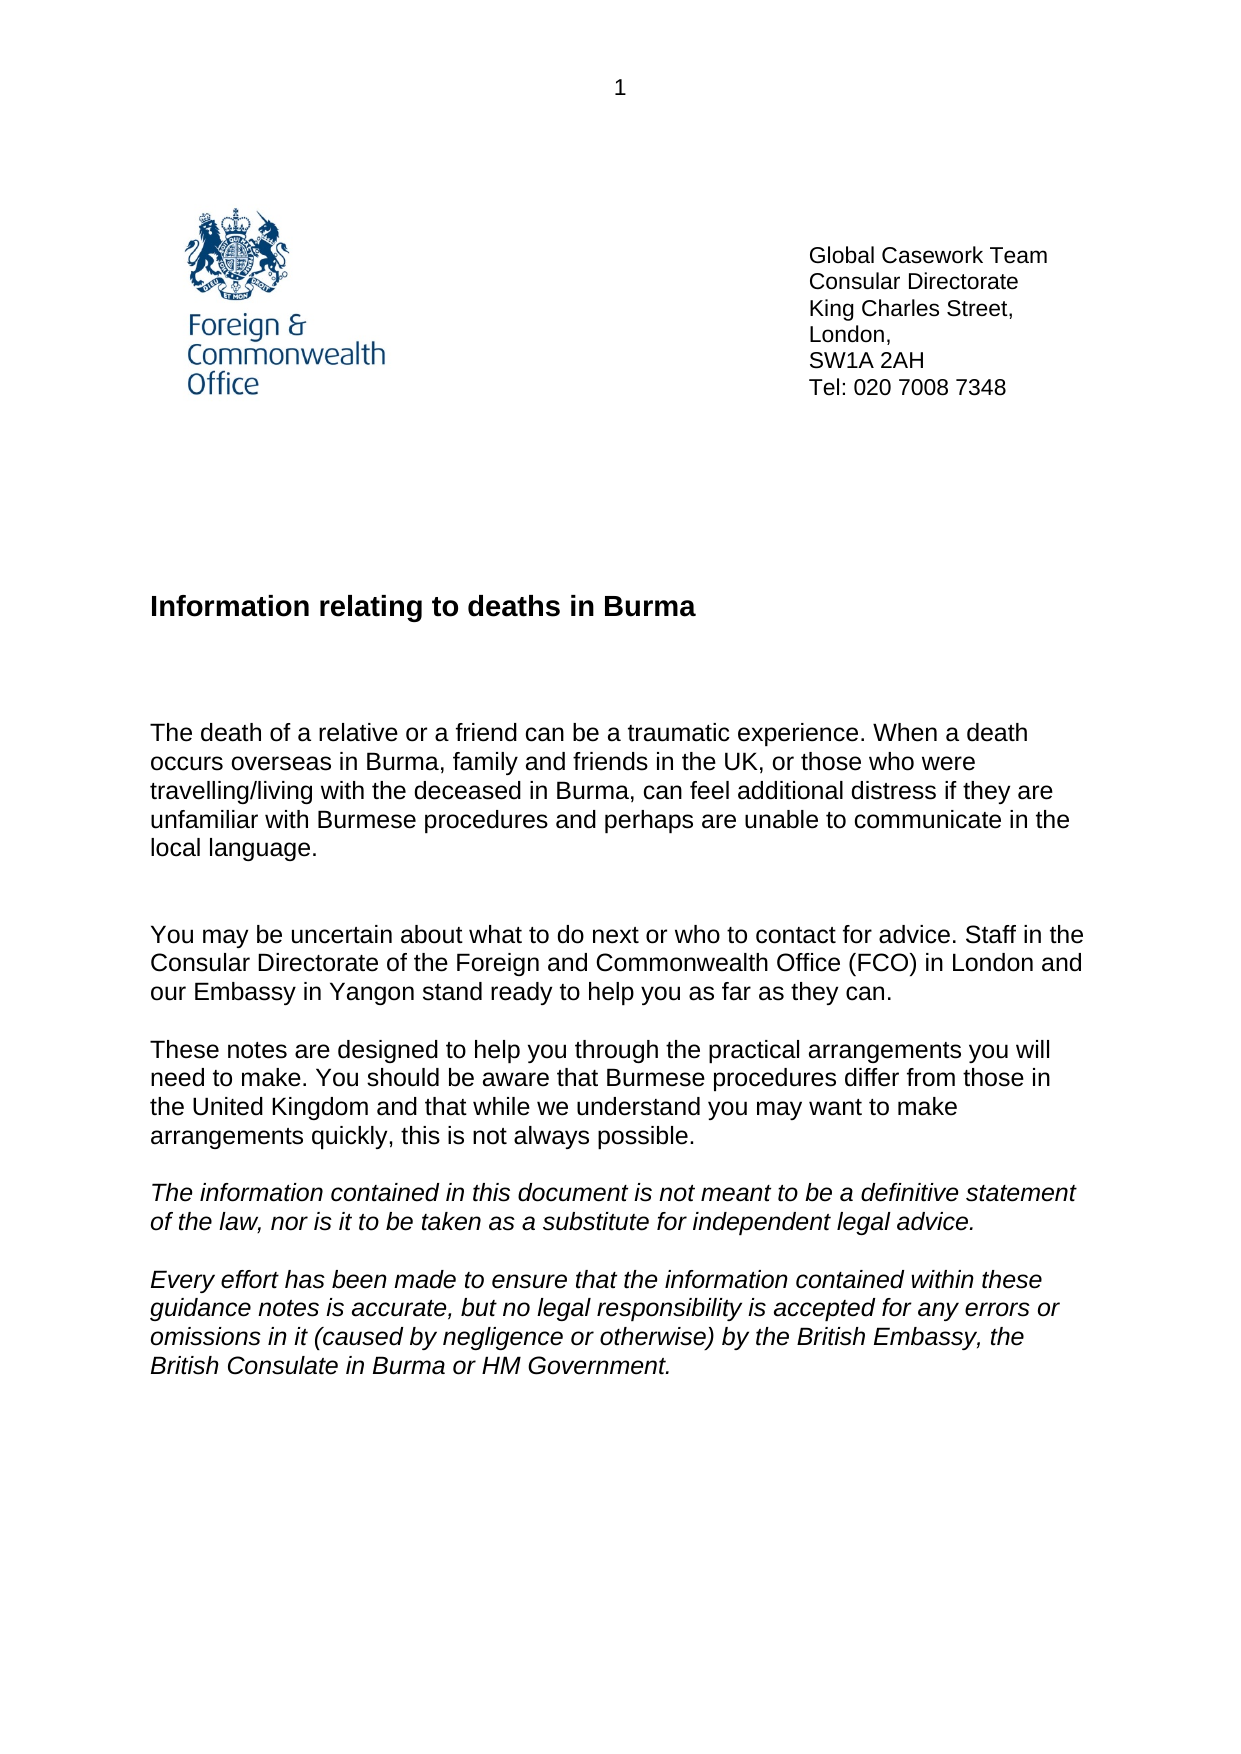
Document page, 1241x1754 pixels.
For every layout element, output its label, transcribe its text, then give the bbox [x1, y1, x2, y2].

text You may be uncertain about what to do next or who to contact for advice. Staff in the Consular Directorate of the Foreign and Commonwealth Office (FCO) in London and our Embassy in Yangon stand ready to help you as far as they can. [150, 919, 1090, 1006]
text SW1A 2AH [809, 347, 1150, 374]
text Every effort has been made to ensure that the information contained within these guidance notes is accurate, but no legal responsibility is accepted for any errors or omissions in it (caused by negligence or otherwise) by the British Embassy, the British Consulate in Burma or HM Government. [150, 1264, 1090, 1379]
text Information relating to deaths in Burma [150, 589, 1090, 622]
text The death of a relative or a friend can be a traumatic experience. When a death occurs overseas in Burma, family and friends in the UK, or those who were travelling/living with the deceased in Burma, can feel additional distress if they are unfamiliar with Burmese procedures and perhaps are unable to communicate in the local language. [150, 718, 1090, 862]
text These notes are designed to help you through the practical arrangements you will need to make. You should be aware that Burmese procedures differ from those in the United Kingdom and that while we understand you may want to make arrangements quickly, this is not always possible. [150, 1034, 1090, 1149]
text King Charles Street, [809, 294, 1150, 321]
text Consular Directorate [809, 268, 1150, 294]
text Tel: 020 7008 7348 [809, 374, 1150, 400]
text The information contained in this document is not meant to be a definitive statement of the law, nor is it to be taken as a substitute for independent legal advice. [150, 1178, 1090, 1236]
text Global Casework Team [809, 242, 1150, 268]
text London, [809, 321, 1150, 347]
